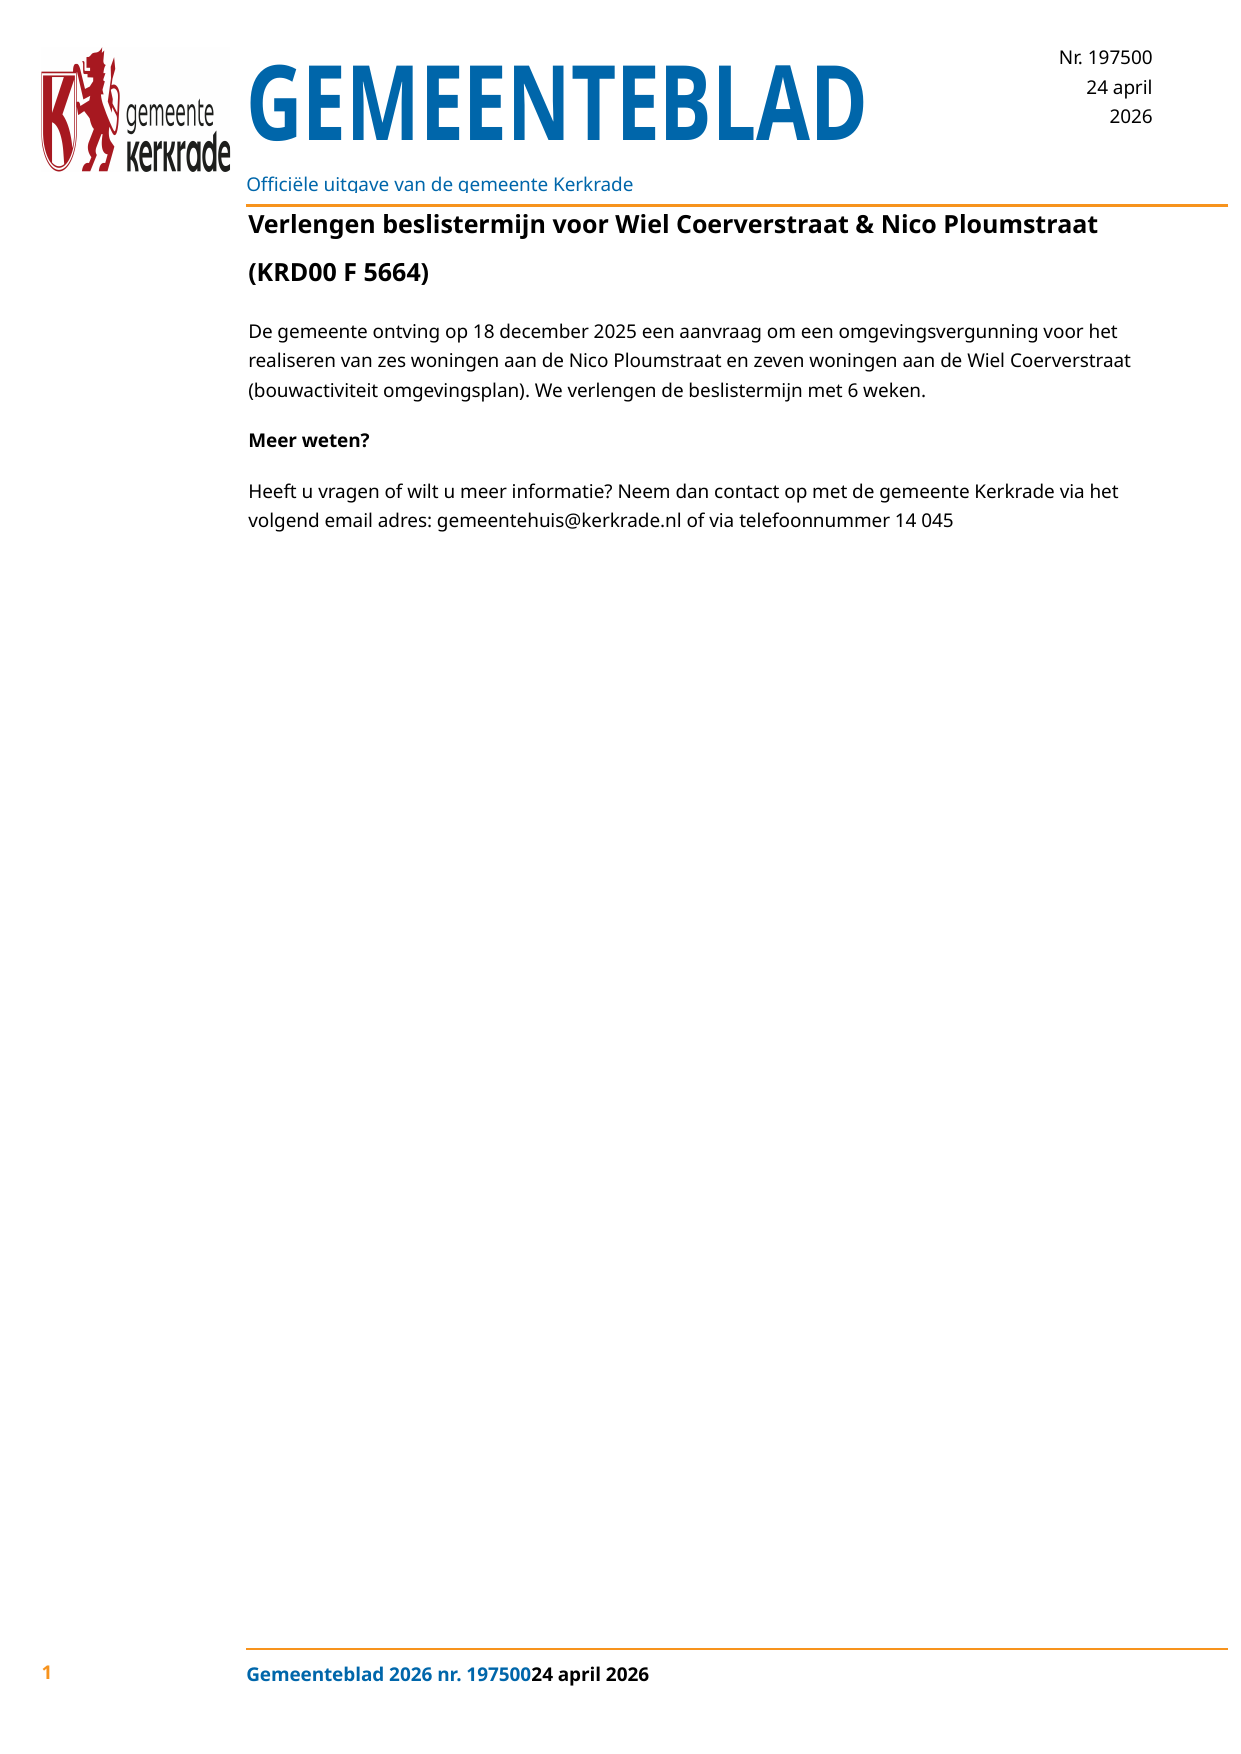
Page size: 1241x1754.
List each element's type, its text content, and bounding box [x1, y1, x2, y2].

text Heeft u vragen of wilt u meer informatie? Neem dan contact op met de gemeente Kerkrade via het volgend email adres: gemeentehuis@kerkrade.nl of via telefoonnummer 14 045 [248, 478, 1152, 533]
text Meer weten? [248, 427, 1152, 453]
text De gemeente ontving op 18 december 2025 een aanvraag om een omgevingsvergunning voor het realiseren van zes woningen aan de Nico Ploumstraat en zeven woningen aan de Wiel Coerverstraat (bouwactiviteit omgevingsplan). We verlengen de beslistermijn met 6 weken. [248, 318, 1152, 403]
text Verlengen beslistermijn voor Wiel Coerverstraat & Nico Ploumstraat (KRD00 F 5664) [248, 207, 1152, 288]
picture [41, 47, 231, 172]
